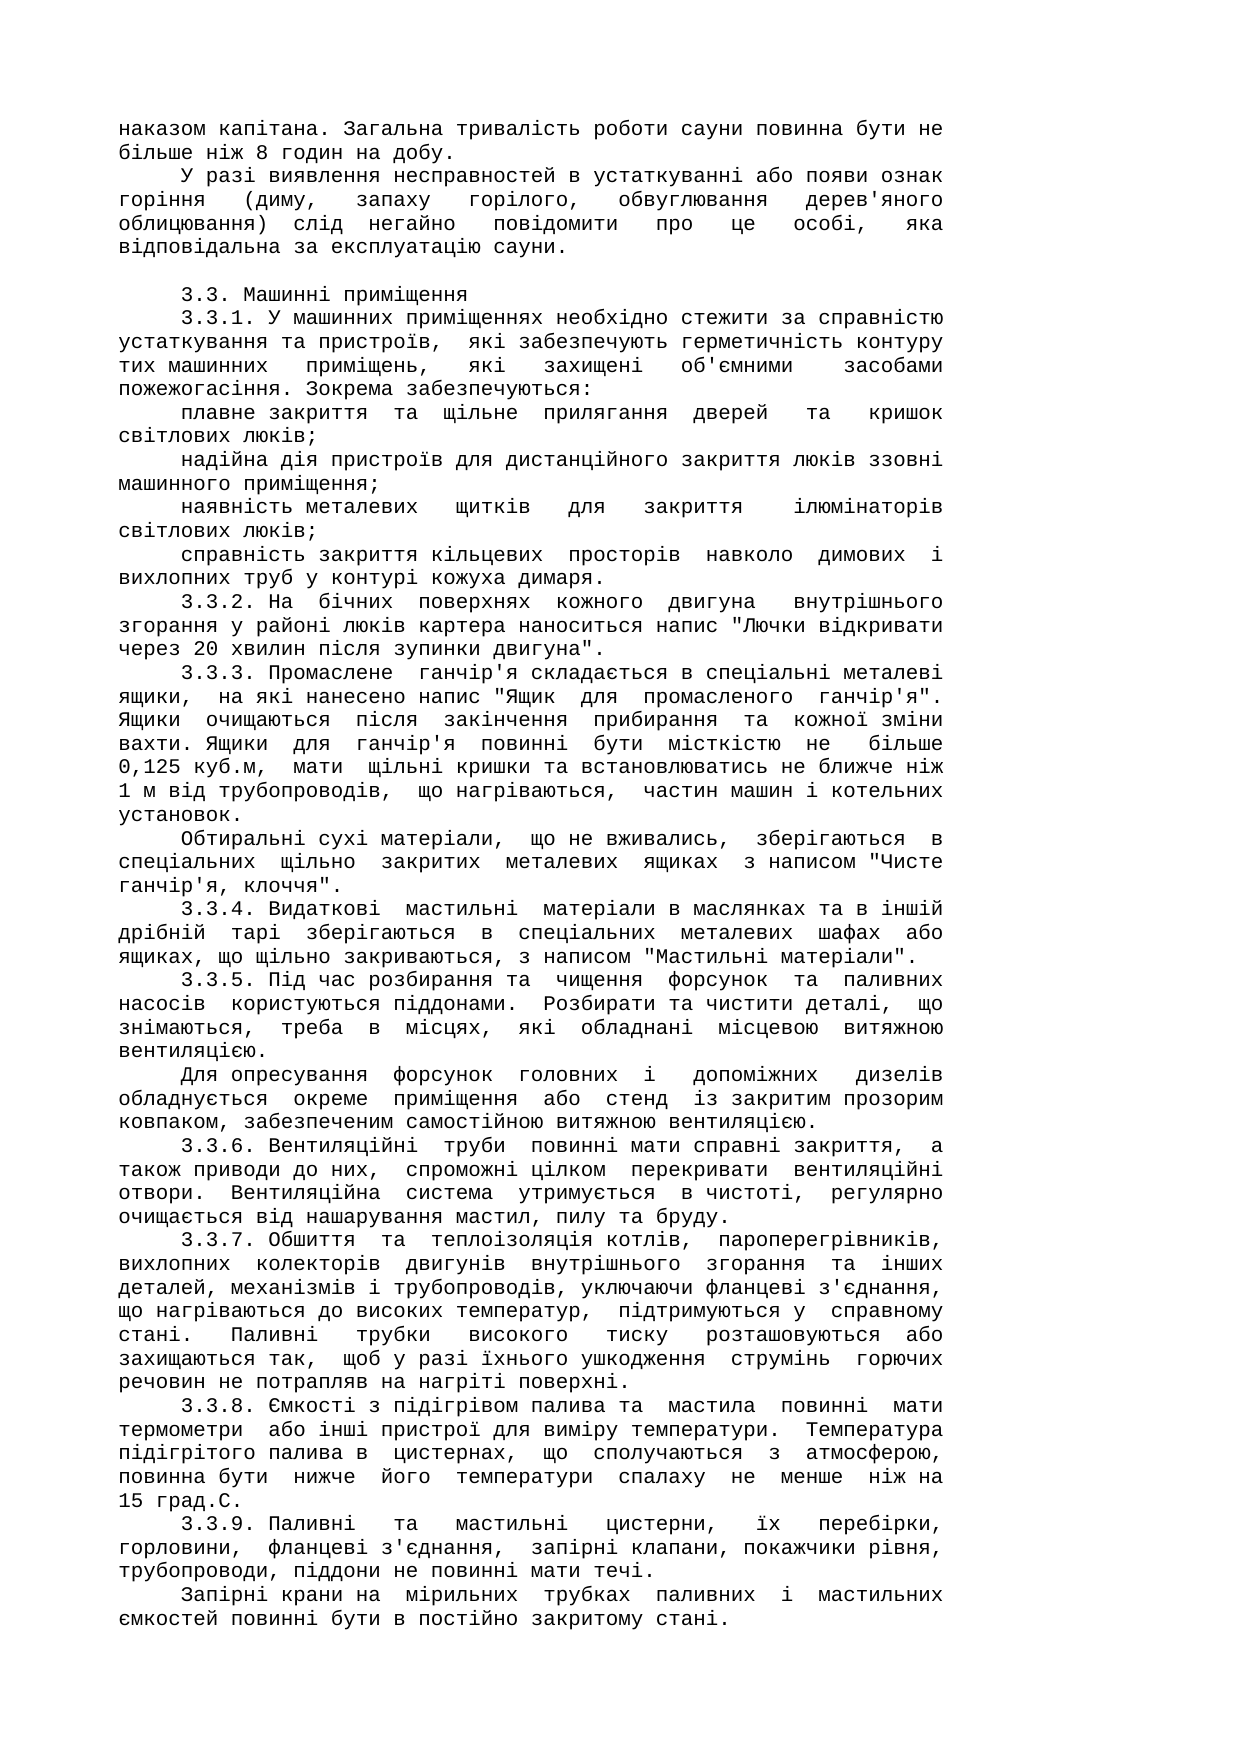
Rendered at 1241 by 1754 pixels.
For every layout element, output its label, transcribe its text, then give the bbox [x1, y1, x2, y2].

text горловини, фланцеві з'єднання, запірні клапани, покажчики рівня, [118, 1537, 1122, 1561]
text У разі виявлення несправностей в устаткуванні або появи ознак [118, 165, 1122, 189]
text 3.3.6. Вентиляційні труби повинні мати справні закриття, а [118, 1135, 1122, 1158]
text Ящики очищаються після закінчення прибирання та кожної зміни [118, 709, 1122, 733]
text машинного приміщення; [118, 473, 1122, 496]
text повинна бути нижче його температури спалаху не менше ніж на [118, 1466, 1122, 1489]
text 15 град.С. [118, 1489, 1122, 1513]
text пожежогасіння. Зокрема забезпечуються: [118, 378, 1122, 402]
text дрібній тарі зберігаються в спеціальних металевих шафах або [118, 922, 1122, 946]
text 3.3.9. Паливні та мастильні цистерни, їх перебірки, [118, 1513, 1122, 1537]
text очищається від нашарування мастил, пилу та бруду. [118, 1206, 1122, 1229]
text горіння (диму, запаху горілого, обвуглювання дерев'яного [118, 189, 1122, 213]
text відповідальна за експлуатацію сауни. [118, 236, 1122, 260]
text згорання у районі люків картера наноситься напис "Лючки відкривати [118, 615, 1122, 638]
text вахти. Ящики для ганчір'я повинні бути місткістю не більше [118, 733, 1122, 757]
text термометри або інші пристрої для виміру температури. Температура [118, 1419, 1122, 1442]
text більше ніж 8 годин на добу. [118, 142, 1122, 165]
text наявність металевих щитків для закриття ілюмінаторів [118, 496, 1122, 520]
text 3.3.8. Ємкості з підігрівом палива та мастила повинні мати [118, 1395, 1122, 1419]
text вихлопних колекторів двигунів внутрішнього згорання та інших [118, 1253, 1122, 1277]
text установок. [118, 804, 1122, 827]
text світлових люків; [118, 426, 1122, 449]
text обладнується окреме приміщення або стенд із закритим прозорим [118, 1088, 1122, 1111]
text насосів користуються піддонами. Розбирати та чистити деталі, що [118, 993, 1122, 1017]
text 3.3.4. Видаткові мастильні матеріали в маслянках та в іншій [118, 898, 1122, 922]
text справність закриття кільцевих просторів навколо димових і [118, 544, 1122, 567]
text ємкостей повинні бути в постійно закритому стані. [118, 1608, 1122, 1631]
text 1 м від трубопроводів, що нагріваються, частин машин і котельних [118, 780, 1122, 804]
text вентиляцією. [118, 1040, 1122, 1064]
text ганчір'я, клоччя". [118, 875, 1122, 898]
text Запірні крани на мірильних трубках паливних і мастильних [118, 1584, 1122, 1608]
text що нагріваються до високих температур, підтримуються у справному [118, 1300, 1122, 1324]
text плавне закриття та щільне прилягання дверей та кришок [118, 402, 1122, 426]
text ковпаком, забезпеченим самостійною витяжною вентиляцією. [118, 1111, 1122, 1135]
text Обтиральні сухі матеріали, що не вживались, зберігаються в [118, 827, 1122, 851]
text речовин не потрапляв на нагріті поверхні. [118, 1371, 1122, 1395]
text отвори. Вентиляційна система утримується в чистоті, регулярно [118, 1182, 1122, 1206]
text 3.3.2. На бічних поверхнях кожного двигуна внутрішнього [118, 591, 1122, 615]
text захищаються так, щоб у разі їхнього ушкодження струмінь горючих [118, 1348, 1122, 1371]
text Для опресування форсунок головних і допоміжних дизелів [118, 1064, 1122, 1088]
text трубопроводи, піддони не повинні мати течі. [118, 1561, 1122, 1584]
text підігрітого палива в цистернах, що сполучаються з атмосферою, [118, 1442, 1122, 1466]
text надійна дія пристроїв для дистанційного закриття люків ззовні [118, 449, 1122, 473]
text через 20 хвилин після зупинки двигуна". [118, 638, 1122, 662]
text 3.3.5. Під час розбирання та чищення форсунок та паливних [118, 969, 1122, 993]
text тих машинних приміщень, які захищені об'ємними засобами [118, 354, 1122, 378]
text ящиках, що щільно закриваються, з написом "Мастильні матеріали". [118, 946, 1122, 969]
text 0,125 куб.м, мати щільні кришки та встановлюватись не ближче ніж [118, 757, 1122, 780]
text устаткування та пристроїв, які забезпечують герметичність контуру [118, 331, 1122, 354]
text спеціальних щільно закритих металевих ящиках з написом "Чисте [118, 851, 1122, 875]
text вихлопних труб у контурі кожуха димаря. [118, 567, 1122, 591]
text знімаються, треба в місцях, які обладнані місцевою витяжною [118, 1017, 1122, 1040]
text облицювання) слід негайно повідомити про це особі, яка [118, 213, 1122, 236]
text 3.3.1. У машинних приміщеннях необхідно стежити за справністю [118, 307, 1122, 331]
text 3.3.7. Обшиття та теплоізоляція котлів, пароперегрівників, [118, 1229, 1122, 1253]
text наказом капітана. Загальна тривалість роботи сауни повинна бути не [118, 118, 1122, 142]
text світлових люків; [118, 520, 1122, 544]
text 3.3.3. Промаслене ганчір'я складається в спеціальні металеві [118, 662, 1122, 686]
text деталей, механізмів і трубопроводів, уключаючи фланцеві з'єднання, [118, 1277, 1122, 1300]
text 3.3. Машинні приміщення [118, 284, 1122, 307]
text стані. Паливні трубки високого тиску розташовуються або [118, 1324, 1122, 1348]
text також приводи до них, спроможні цілком перекривати вентиляційні [118, 1158, 1122, 1182]
text ящики, на які нанесено напис "Ящик для промасленого ганчір'я". [118, 686, 1122, 709]
